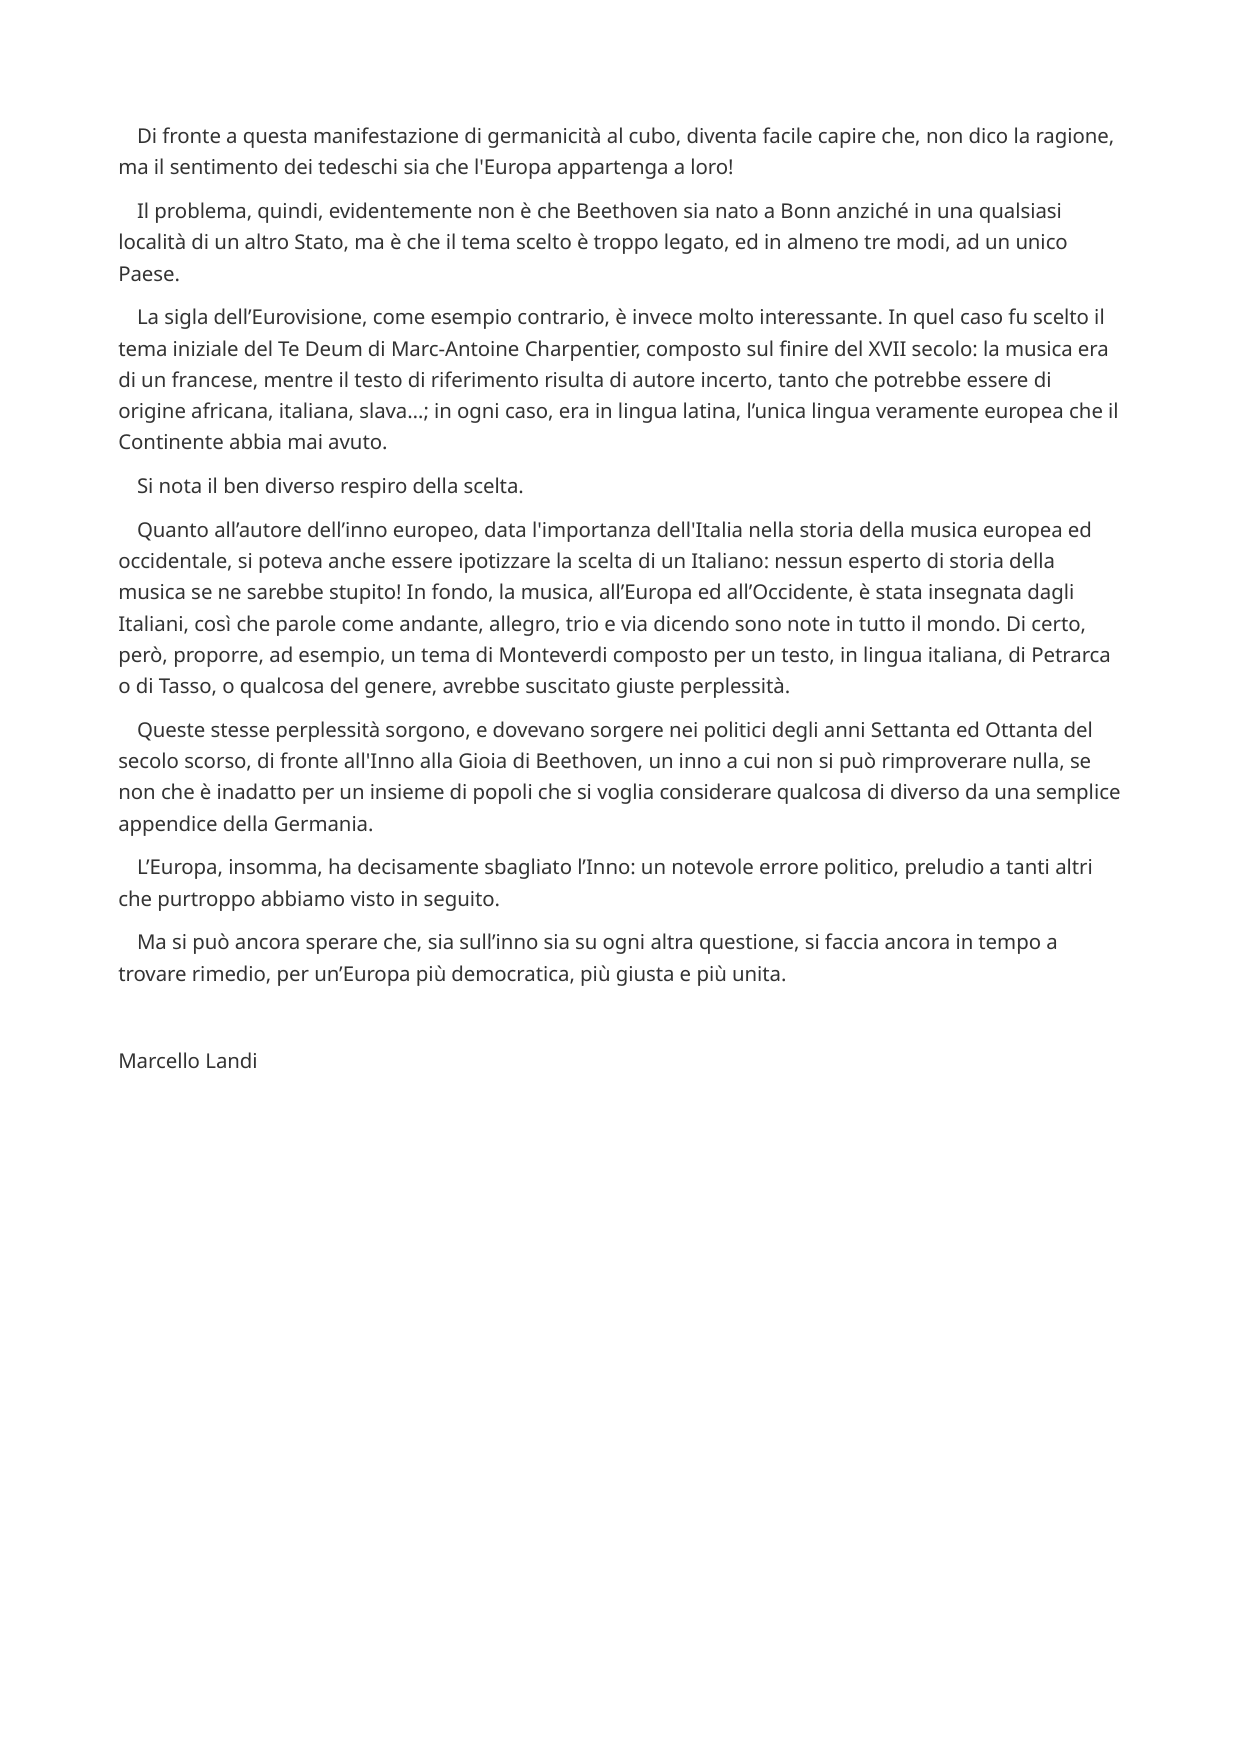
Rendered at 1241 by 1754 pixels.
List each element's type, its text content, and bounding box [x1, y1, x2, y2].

text L’Europa, insomma, ha decisamente sbagliato l’Inno: un notevole errore politico, preludio a tanti altri che purtroppo abbiamo visto in seguito. [118, 849, 1122, 912]
text La sigla dell’Eurovisione, come esempio contrario, è invece molto interessante. In quel caso fu scelto il tema iniziale del Te Deum di Marc-Antoine Charpentier, composto sul finire del XVII secolo: la musica era di un francese, mentre il testo di riferimento risulta di autore incerto, tanto che potrebbe essere di origine africana, italiana, slava…; in ogni caso, era in lingua latina, l’unica lingua veramente europea che il Continente abbia mai avuto. [118, 299, 1122, 456]
text Ma si può ancora sperare che, sia sull’inno sia su ogni altra questione, si faccia ancora in tempo a trovare rimedio, per un’Europa più democratica, più giusta e più unita. [118, 924, 1122, 987]
text Queste stesse perplessità sorgono, e dovevano sorgere nei politici degli anni Settanta ed Ottanta del secolo scorso, di fronte all'Inno alla Gioia di Beethoven, un inno a cui non si può rimproverare nulla, se non che è inadatto per un insieme di popoli che si voglia considerare qualcosa di diverso da una semplice appendice della Germania. [118, 712, 1122, 837]
text Di fronte a questa manifestazione di germanicità al cubo, diventa facile capire che, non dico la ragione, ma il sentimento dei tedeschi sia che l'Europa appartenga a loro! [118, 118, 1122, 181]
text Il problema, quindi, evidentemente non è che Beethoven sia nato a Bonn anziché in una qualsiasi località di un altro Stato, ma è che il tema scelto è troppo legato, ed in almeno tre modi, ad un unico Paese. [118, 193, 1122, 287]
text Marcello Landi [118, 1043, 1122, 1074]
text Quanto all’autore dell’inno europeo, data l'importanza dell'Italia nella storia della musica europea ed occidentale, si poteva anche essere ipotizzare la scelta di un Italiano: nessun esperto di storia della musica se ne sarebbe stupito! In fondo, la musica, all’Europa ed all’Occidente, è stata insegnata dagli Italiani, così che parole come andante, allegro, trio e via dicendo sono note in tutto il mondo. Di certo, però, proporre, ad esempio, un tema di Monteverdi composto per un testo, in lingua italiana, di Petrarca o di Tasso, o qualcosa del genere, avrebbe suscitato giuste perplessità. [118, 512, 1122, 699]
text Si nota il ben diverso respiro della scelta. [118, 468, 1122, 499]
